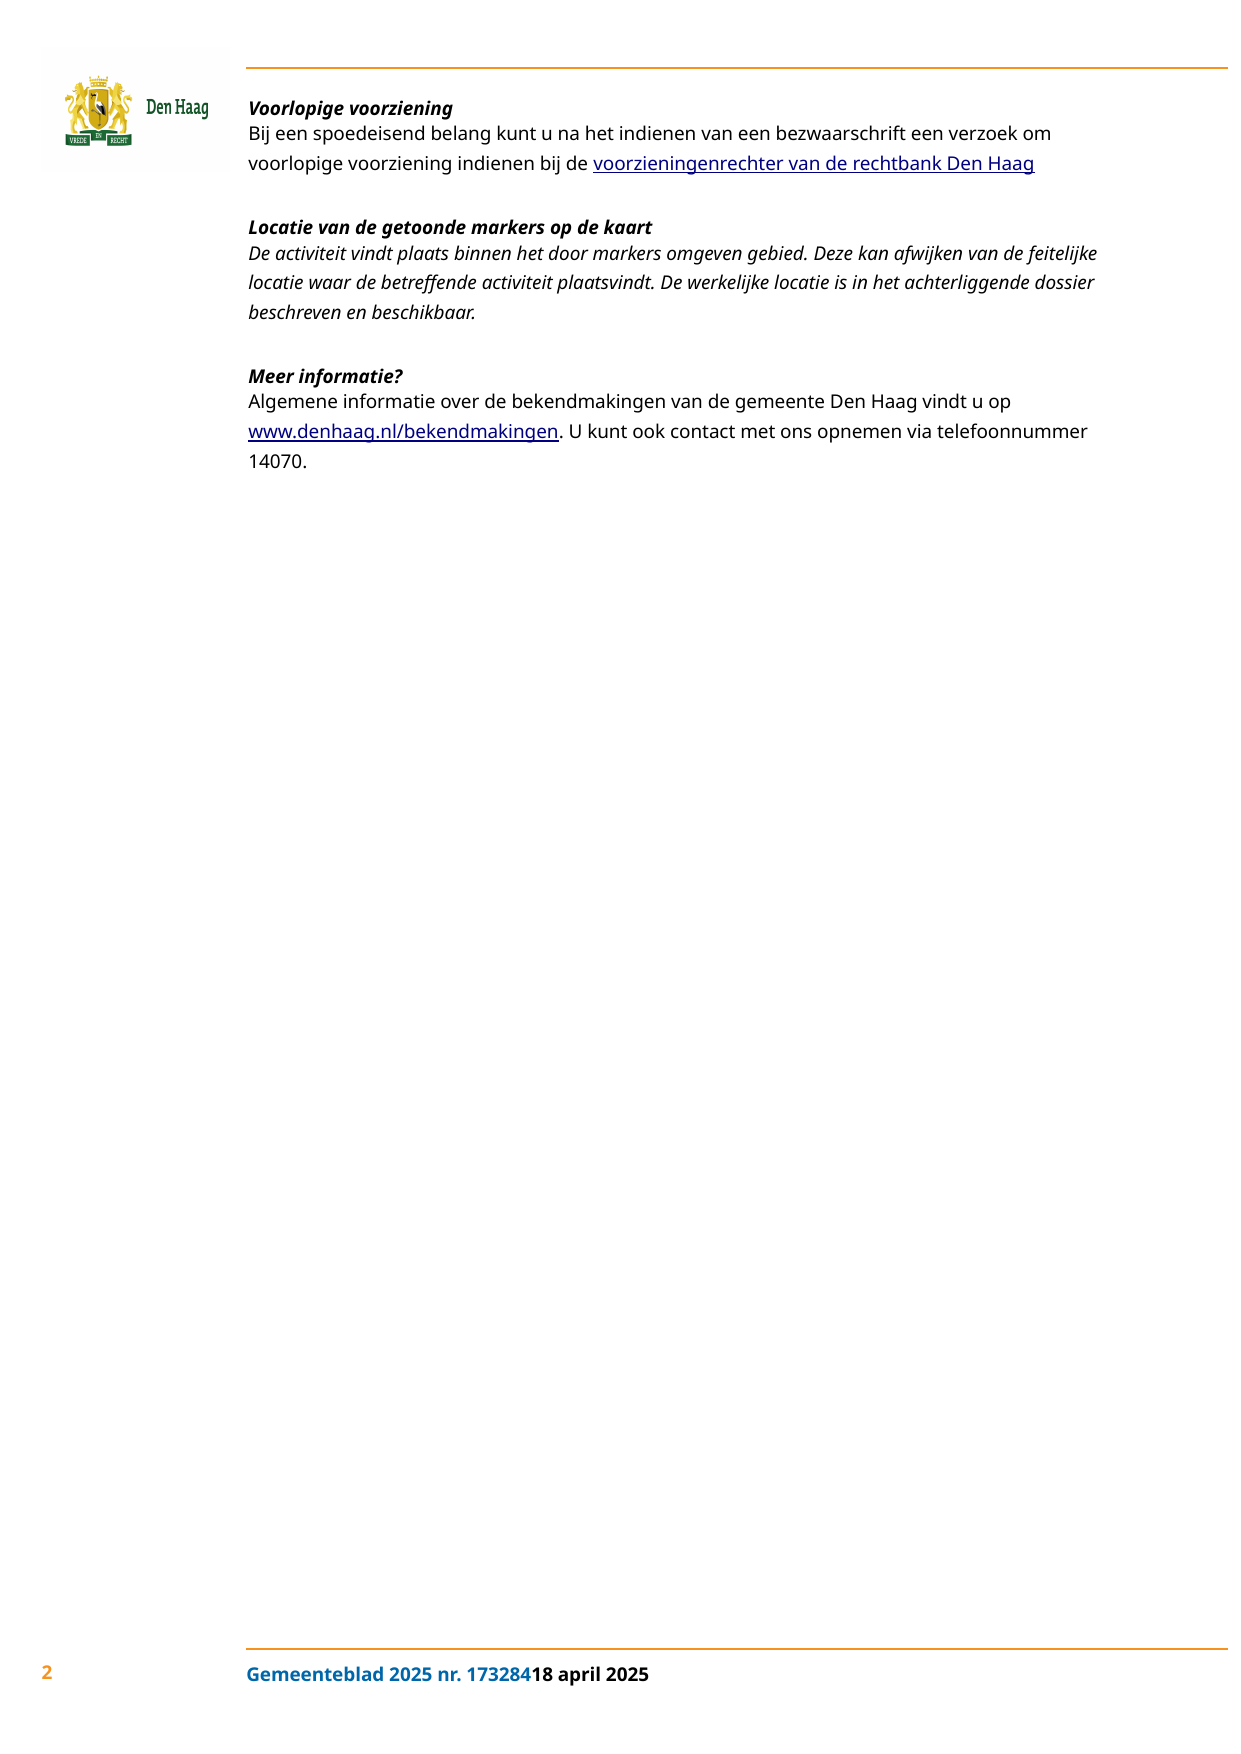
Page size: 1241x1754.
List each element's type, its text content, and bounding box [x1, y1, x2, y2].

text Locatie van de getoonde markers op de kaart [248, 214, 1152, 240]
text Bij een spoedeisend belang kunt u na het indienen van een bezwaarschrift een verzoek om voorlopige voorziening indienen bij de voorzieningenrechter van de rechtbank Den Haag [248, 121, 1152, 176]
picture [41, 47, 231, 172]
text De activiteit vindt plaats binnen het door markers omgeven gebied. Deze kan afwijken van de feitelijke locatie waar de betreffende activiteit plaatsvindt. De werkelijke locatie is in het achterliggende dossier beschreven en beschikbaar. [248, 240, 1152, 325]
text Algemene informatie over de bekendmakingen van de gemeente Den Haag vindt u op www.denhaag.nl/bekendmakingen. U kunt ook contact met ons opnemen via telefoonnummer 14070. [248, 389, 1152, 473]
text Voorlopige voorziening [248, 95, 1152, 121]
text Meer informatie? [248, 363, 1152, 389]
